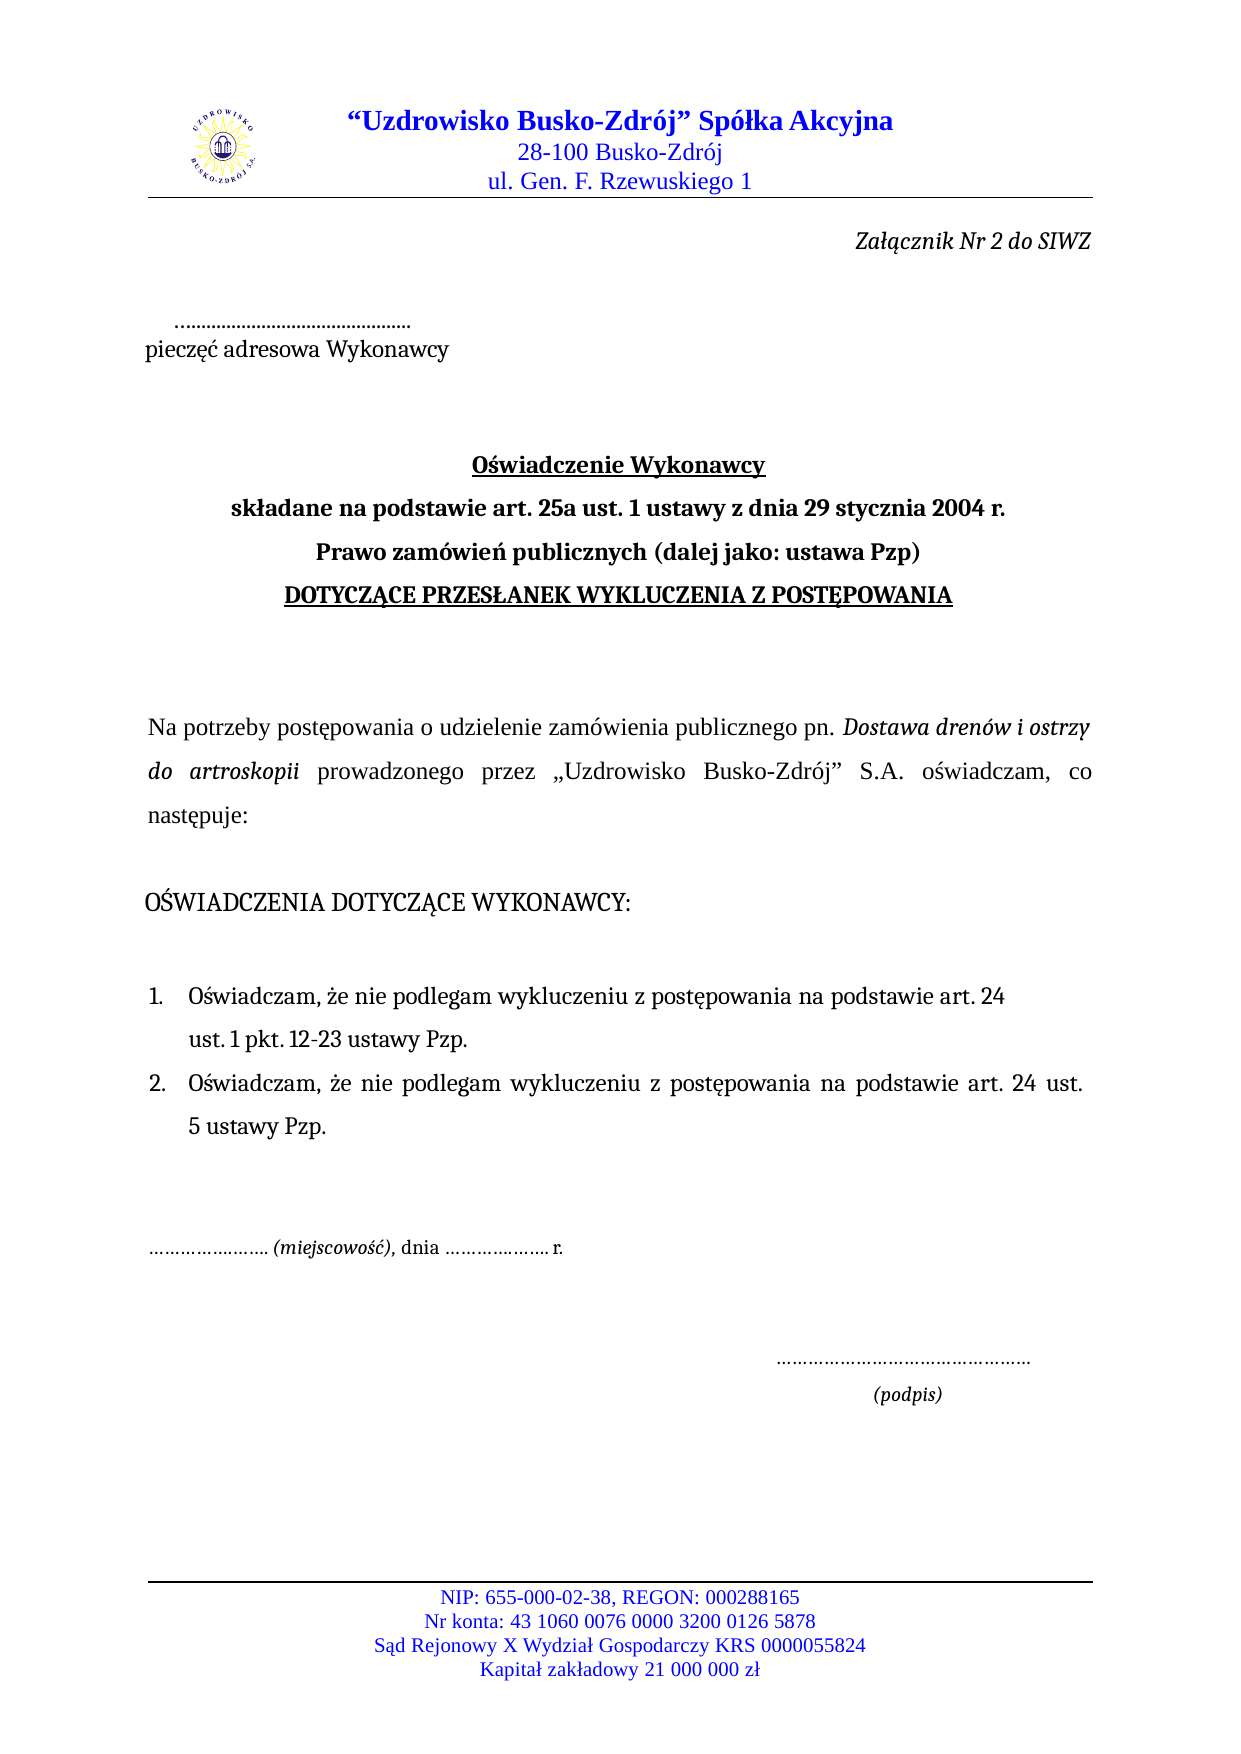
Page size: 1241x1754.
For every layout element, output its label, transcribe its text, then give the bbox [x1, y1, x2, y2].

text Na potrzeby postępowania o udzielenie zamówienia publicznego pn. Dostawa drenów i ostrzy do artroskopii prowadzonego przez „Uzdrowisko Busko-Zdrój” S.A. oświadczam, co następuje: [148, 711, 1093, 829]
list Oświadczam, że nie podlegam wykluczeniu z postępowania na podstawie art. 24 ust. 5 ustawy Pzp. [149, 1069, 1093, 1141]
list Oświadczenie Wykonawcy [144, 451, 1093, 480]
list DOTYCZĄCE PRZESŁANEK WYKLUCZENIA Z POSTĘPOWANIA [144, 581, 1093, 610]
list składane na podstawie art. 25a ust. 1 ustawy z dnia 29 stycznia 2004 r. [144, 494, 1093, 523]
list OŚWIADCZENIA DOTYCZĄCE WYKONAWCY: [144, 887, 1093, 919]
list pieczęć adresowa Wykonawcy [144, 335, 1093, 364]
list (podpis) [149, 1382, 1093, 1407]
list Oświadczam, że nie podlegam wykluczeniu z postępowania na podstawie art. 24 ust. 1 pkt. 12-23 ustawy Pzp. [149, 982, 1093, 1054]
list …............................................ [144, 306, 1093, 335]
text ………………………………………… [149, 1346, 1093, 1370]
text …………….……. (miejscowość), dnia ………….……. r. [148, 1236, 1093, 1260]
list Załącznik Nr 2 do SIWZ [148, 227, 1093, 256]
list Prawo zamówień publicznych (dalej jako: ustawa Pzp) [144, 538, 1093, 567]
